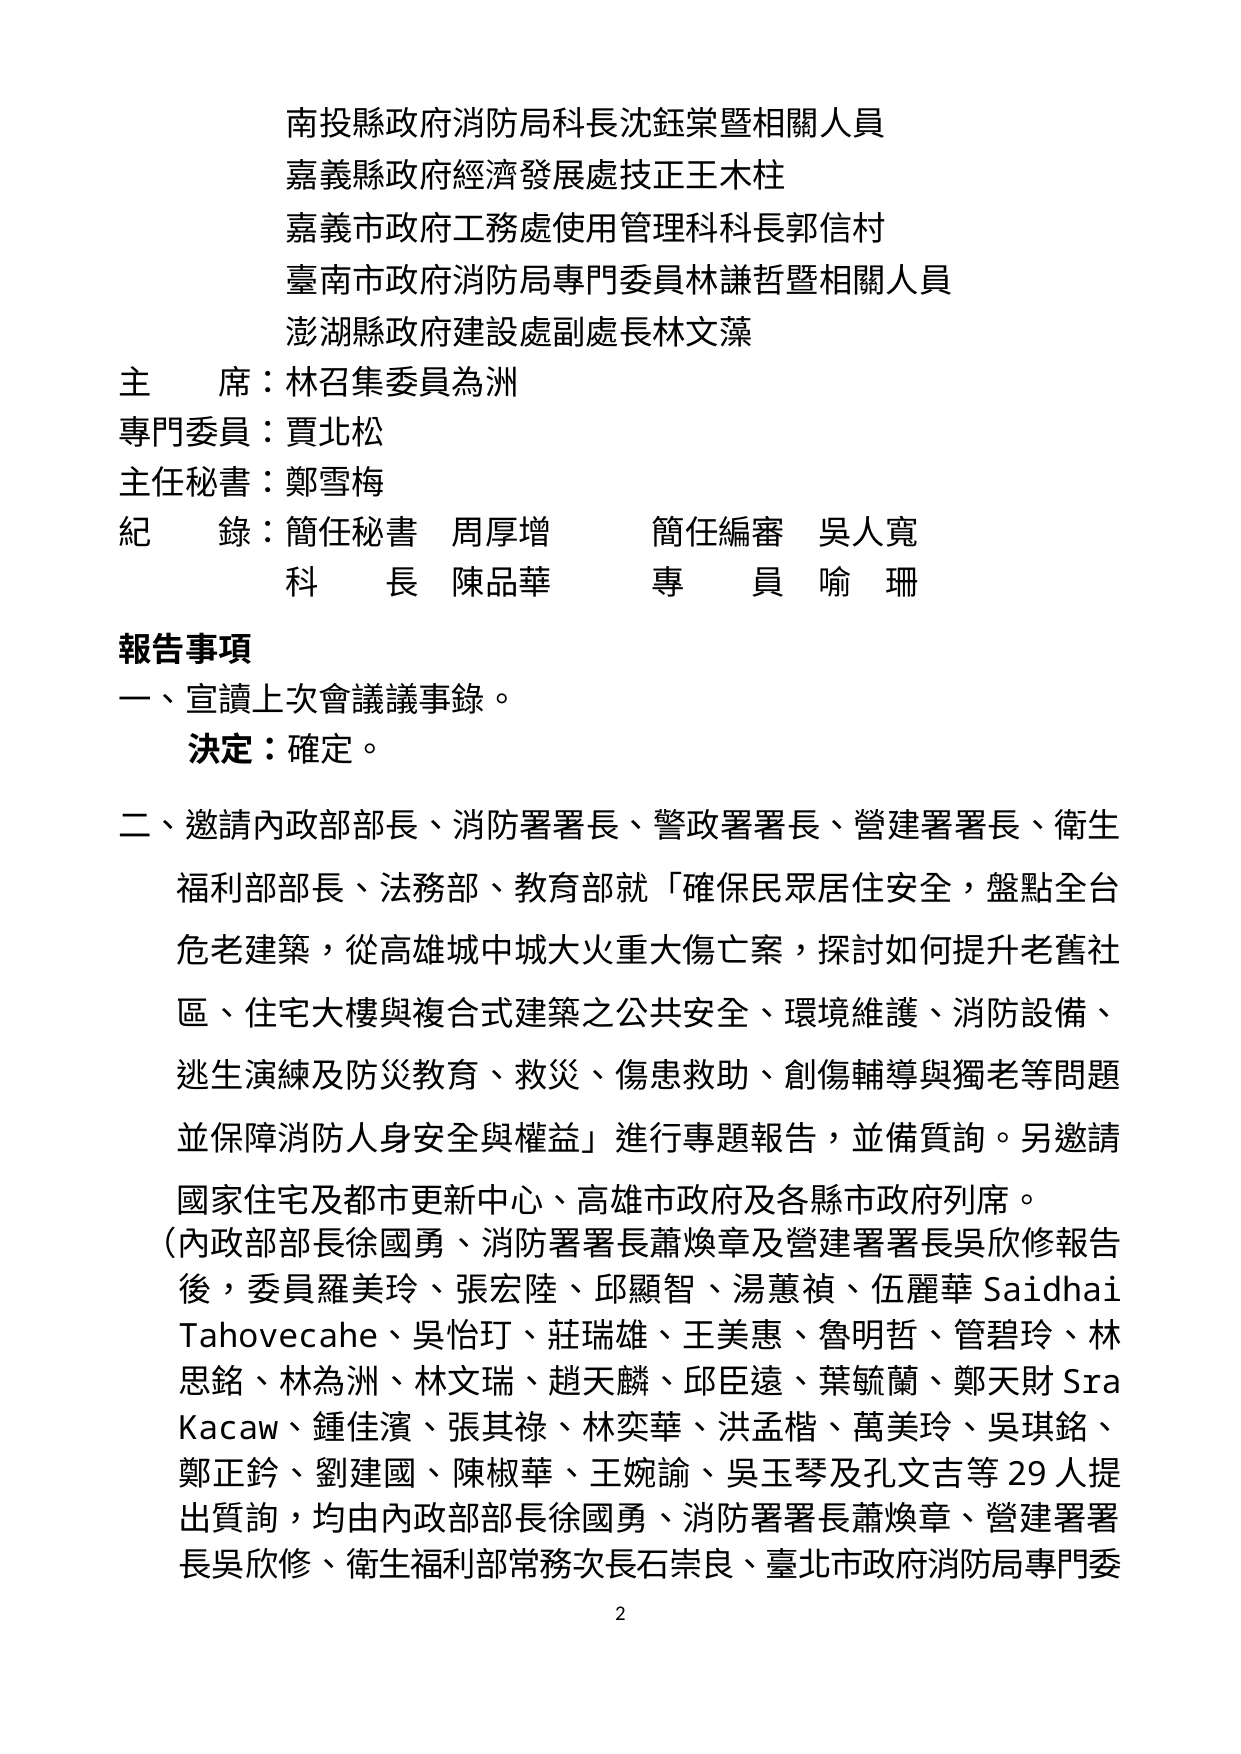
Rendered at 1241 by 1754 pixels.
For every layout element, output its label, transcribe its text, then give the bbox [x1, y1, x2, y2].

text 一、宣讀上次會議議事錄。 [118, 671, 1122, 721]
text 二、邀請內政部部長、消防署署長、警政署署長、營建署署長、衛生福利部部長、法務部、教育部就「確保民眾居住安全，盤點全台危老建築，從高雄城中城大火重大傷亡案，探討如何提升老舊社區、住宅大樓與複合式建築之公共安全、環境維護、消防設備、逃生演練及防災教育、救災、傷患救助、創傷輔導與獨老等問題並保障消防人身安全與權益」進行專題報告，並備質詢。另邀請國家住宅及都市更新中心、高雄市政府及各縣市政府列席。 [118, 782, 1123, 1219]
text 臺南市政府消防局專門委員林謙哲暨相關人員 [286, 250, 1148, 302]
text 科 長 陳品華 專 員 喻 珊 [118, 554, 1234, 604]
text 南投縣政府消防局科長沈鈺棠暨相關人員 [286, 94, 1148, 146]
text 決定：確定。 [187, 721, 1127, 771]
text 嘉義縣政府經濟發展處技正王木柱 [286, 146, 1148, 198]
text 紀 錄：簡任秘書 周厚增 簡任編審 吳人寬 [118, 504, 1234, 554]
text 專門委員：賈北松 [118, 404, 1234, 454]
text 報告事項 [118, 623, 1127, 671]
text （內政部部長徐國勇、消防署署長蕭煥章及營建署署長吳欣修報告後，委員羅美玲、張宏陸、邱顯智、湯蕙禎、伍麗華Saidhai Tahovecahe、吳怡玎、莊瑞雄、王美惠、魯明哲、管碧玲、林思銘、林為洲、林文瑞、趙天麟、邱臣遠、葉毓蘭、鄭天財Sra Kacaw、鍾佳濱、張其祿、林奕華、洪孟楷、萬美玲、吳琪銘、鄭正鈐、劉建國、陳椒華、王婉諭、吳玉琴及孔文吉等29人提出質詢，均由內政部部長徐國勇、消防署署長蕭煥章、營建署署長吳欣修、衛生福利部常務次長石崇良、臺北市政府消防局專門委 [143, 1219, 1122, 1586]
text 澎湖縣政府建設處副處長林文藻 [286, 302, 1148, 354]
text 主 席：林召集委員為洲 [118, 354, 1234, 404]
text 主任秘書：鄭雪梅 [118, 454, 1234, 504]
text 嘉義市政府工務處使用管理科科長郭信村 [286, 198, 1148, 250]
